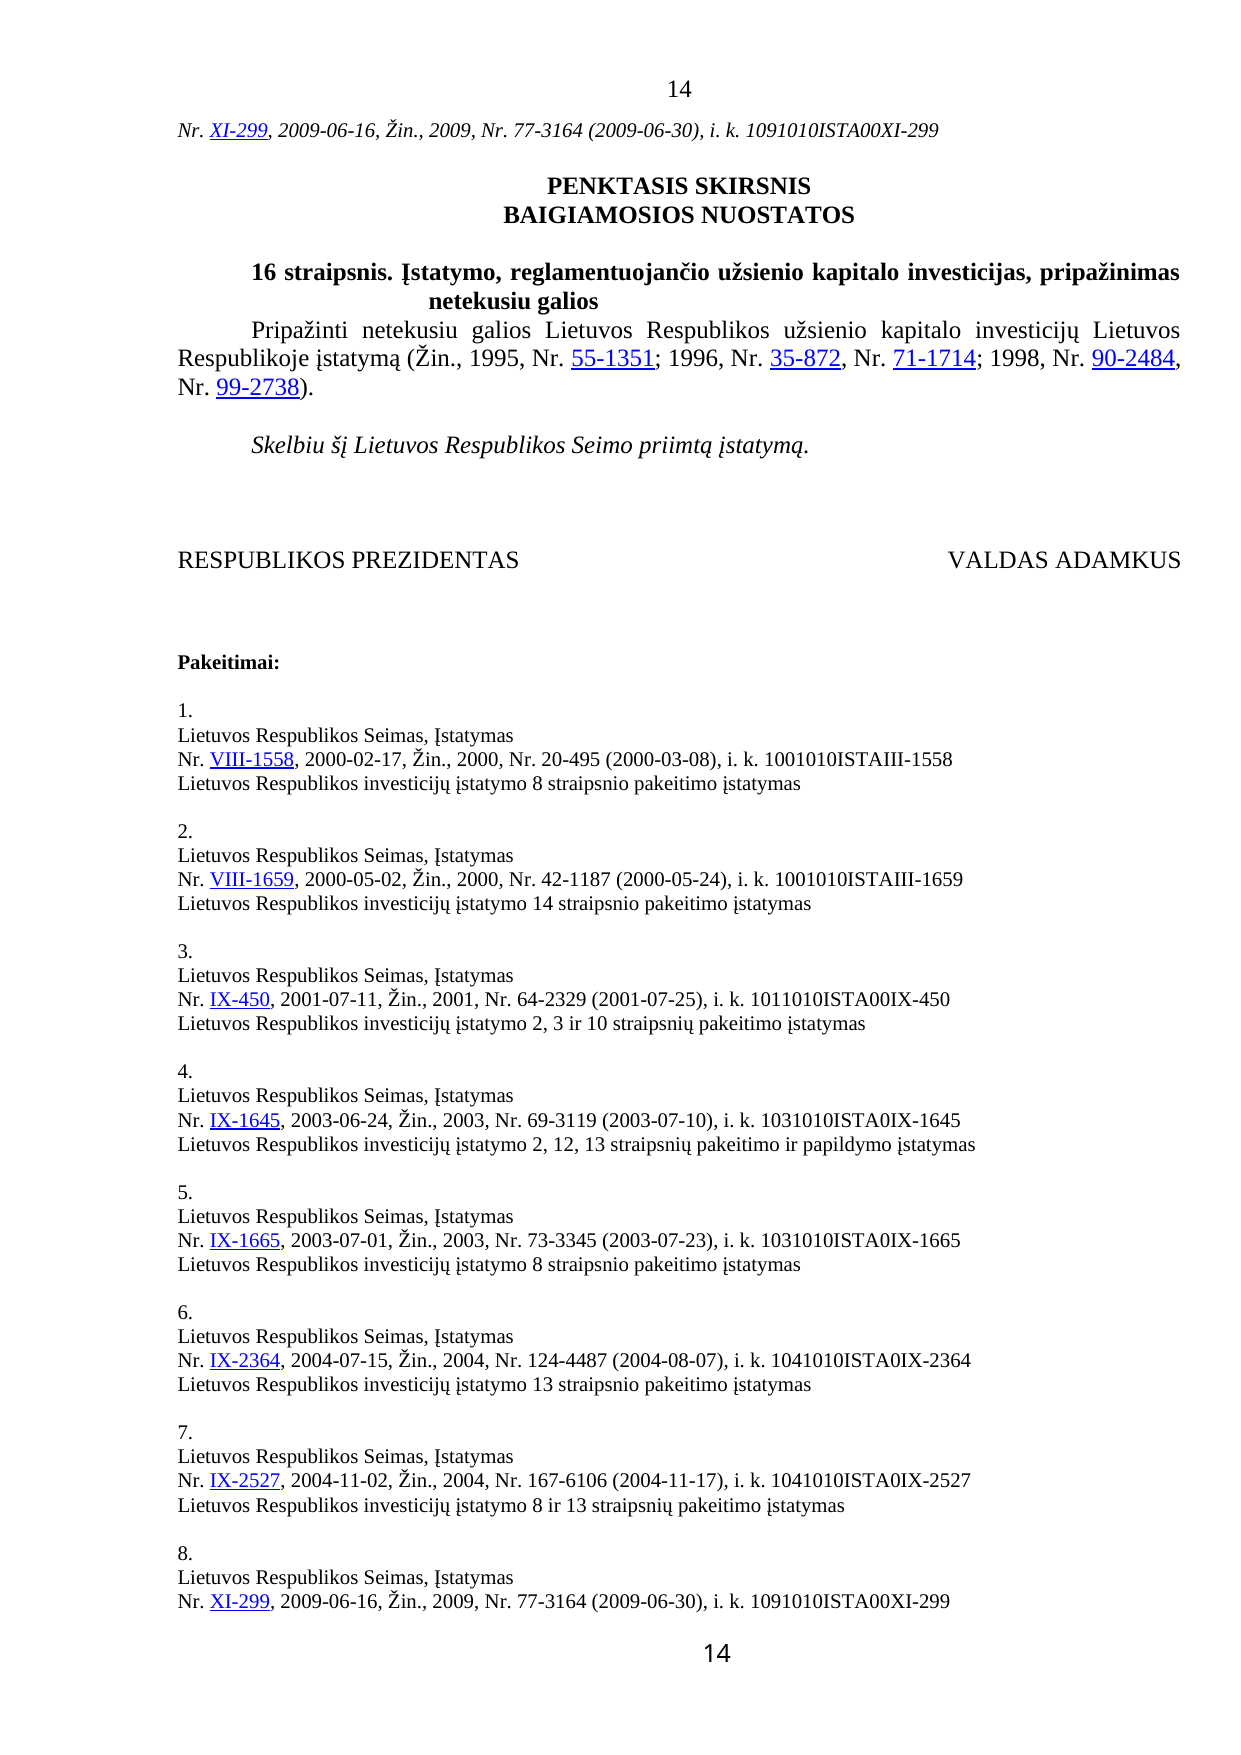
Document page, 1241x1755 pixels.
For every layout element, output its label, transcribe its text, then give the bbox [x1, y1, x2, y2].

text Lietuvos Respublikos Seimas, Įstatymas [177, 1324, 1181, 1348]
text Lietuvos Respublikos investicijų įstatymo 13 straipsnio pakeitimo įstatymas [177, 1372, 1181, 1396]
text Lietuvos Respublikos Seimas, Įstatymas [177, 1565, 1181, 1589]
text Lietuvos Respublikos Seimas, Įstatymas [177, 722, 1181, 747]
text Lietuvos Respublikos investicijų įstatymo 2, 12, 13 straipsnių pakeitimo ir papildymo įstatymas [177, 1132, 1181, 1156]
text Nr. XI-299, 2009-06-16, Žin., 2009, Nr. 77-3164 (2009-06-30), i. k. 1091010ISTA00XI-299 [177, 118, 1181, 142]
text Nr. IX-2364, 2004-07-15, Žin., 2004, Nr. 124-4487 (2004-08-07), i. k. 1041010ISTA0IX-2364 [177, 1348, 1181, 1372]
text Nr. VIII-1558, 2000-02-17, Žin., 2000, Nr. 20-495 (2000-03-08), i. k. 1001010ISTAIII-1558 [177, 747, 1181, 771]
text 16 straipsnis. Įstatymo, reglamentuojančio užsienio kapitalo investicijas, pripažinimas netekusiu galios [251, 257, 1181, 315]
text Skelbiu šį Lietuvos Respublikos Seimo priimtą įstatymą. [177, 430, 1181, 458]
text Nr. VIII-1659, 2000-05-02, Žin., 2000, Nr. 42-1187 (2000-05-24), i. k. 1001010ISTAIII-1659 [177, 867, 1181, 891]
text Lietuvos Respublikos Seimas, Įstatymas [177, 843, 1181, 867]
text 3. [177, 939, 1181, 963]
text 2. [177, 819, 1181, 843]
text Lietuvos Respublikos investicijų įstatymo 8 straipsnio pakeitimo įstatymas [177, 1252, 1181, 1276]
text Nr. XI-299, 2009-06-16, Žin., 2009, Nr. 77-3164 (2009-06-30), i. k. 1091010ISTA00XI-299 [177, 1589, 1181, 1613]
text Nr. IX-1665, 2003-07-01, Žin., 2003, Nr. 73-3345 (2003-07-23), i. k. 1031010ISTA0IX-1665 [177, 1228, 1181, 1252]
text Lietuvos Respublikos Seimas, Įstatymas [177, 1083, 1181, 1107]
text BAIGIAMOSIOS NUOSTATOS [177, 200, 1181, 228]
text Lietuvos Respublikos investicijų įstatymo 14 straipsnio pakeitimo įstatymas [177, 891, 1181, 915]
text Lietuvos Respublikos investicijų įstatymo 8 ir 13 straipsnių pakeitimo įstatymas [177, 1492, 1181, 1517]
text Nr. IX-1645, 2003-06-24, Žin., 2003, Nr. 69-3119 (2003-07-10), i. k. 1031010ISTA0IX-1645 [177, 1107, 1181, 1132]
text Lietuvos Respublikos Seimas, Įstatymas [177, 963, 1181, 987]
text 4. [177, 1059, 1181, 1083]
text RESPUBLIKOS PREZIDENTAS VALDAS ADAMKUS [177, 545, 1181, 573]
text Pripažinti netekusiu galios Lietuvos Respublikos užsienio kapitalo investicijų Lietuvos Respublikoje įstatymą (Žin., 1995, Nr. 55-1351; 1996, Nr. 35-872, Nr. 71-1714; 1998, Nr. 90-2484, Nr. 99-2738). [177, 315, 1181, 401]
text Nr. IX-2527, 2004-11-02, Žin., 2004, Nr. 167-6106 (2004-11-17), i. k. 1041010ISTA0IX-2527 [177, 1468, 1181, 1492]
text Lietuvos Respublikos investicijų įstatymo 8 straipsnio pakeitimo įstatymas [177, 771, 1181, 795]
text 8. [177, 1541, 1181, 1565]
text Lietuvos Respublikos investicijų įstatymo 2, 3 ir 10 straipsnių pakeitimo įstatymas [177, 1011, 1181, 1035]
text Lietuvos Respublikos Seimas, Įstatymas [177, 1204, 1181, 1228]
text 6. [177, 1300, 1181, 1324]
text PENKTASIS SKIRSNIS [177, 171, 1181, 200]
text Pakeitimai: [177, 650, 1181, 674]
text Lietuvos Respublikos Seimas, Įstatymas [177, 1444, 1181, 1468]
text Nr. IX-450, 2001-07-11, Žin., 2001, Nr. 64-2329 (2001-07-25), i. k. 1011010ISTA00IX-450 [177, 987, 1181, 1011]
text 7. [177, 1420, 1181, 1444]
text 1. [177, 698, 1181, 722]
text 5. [177, 1180, 1181, 1204]
